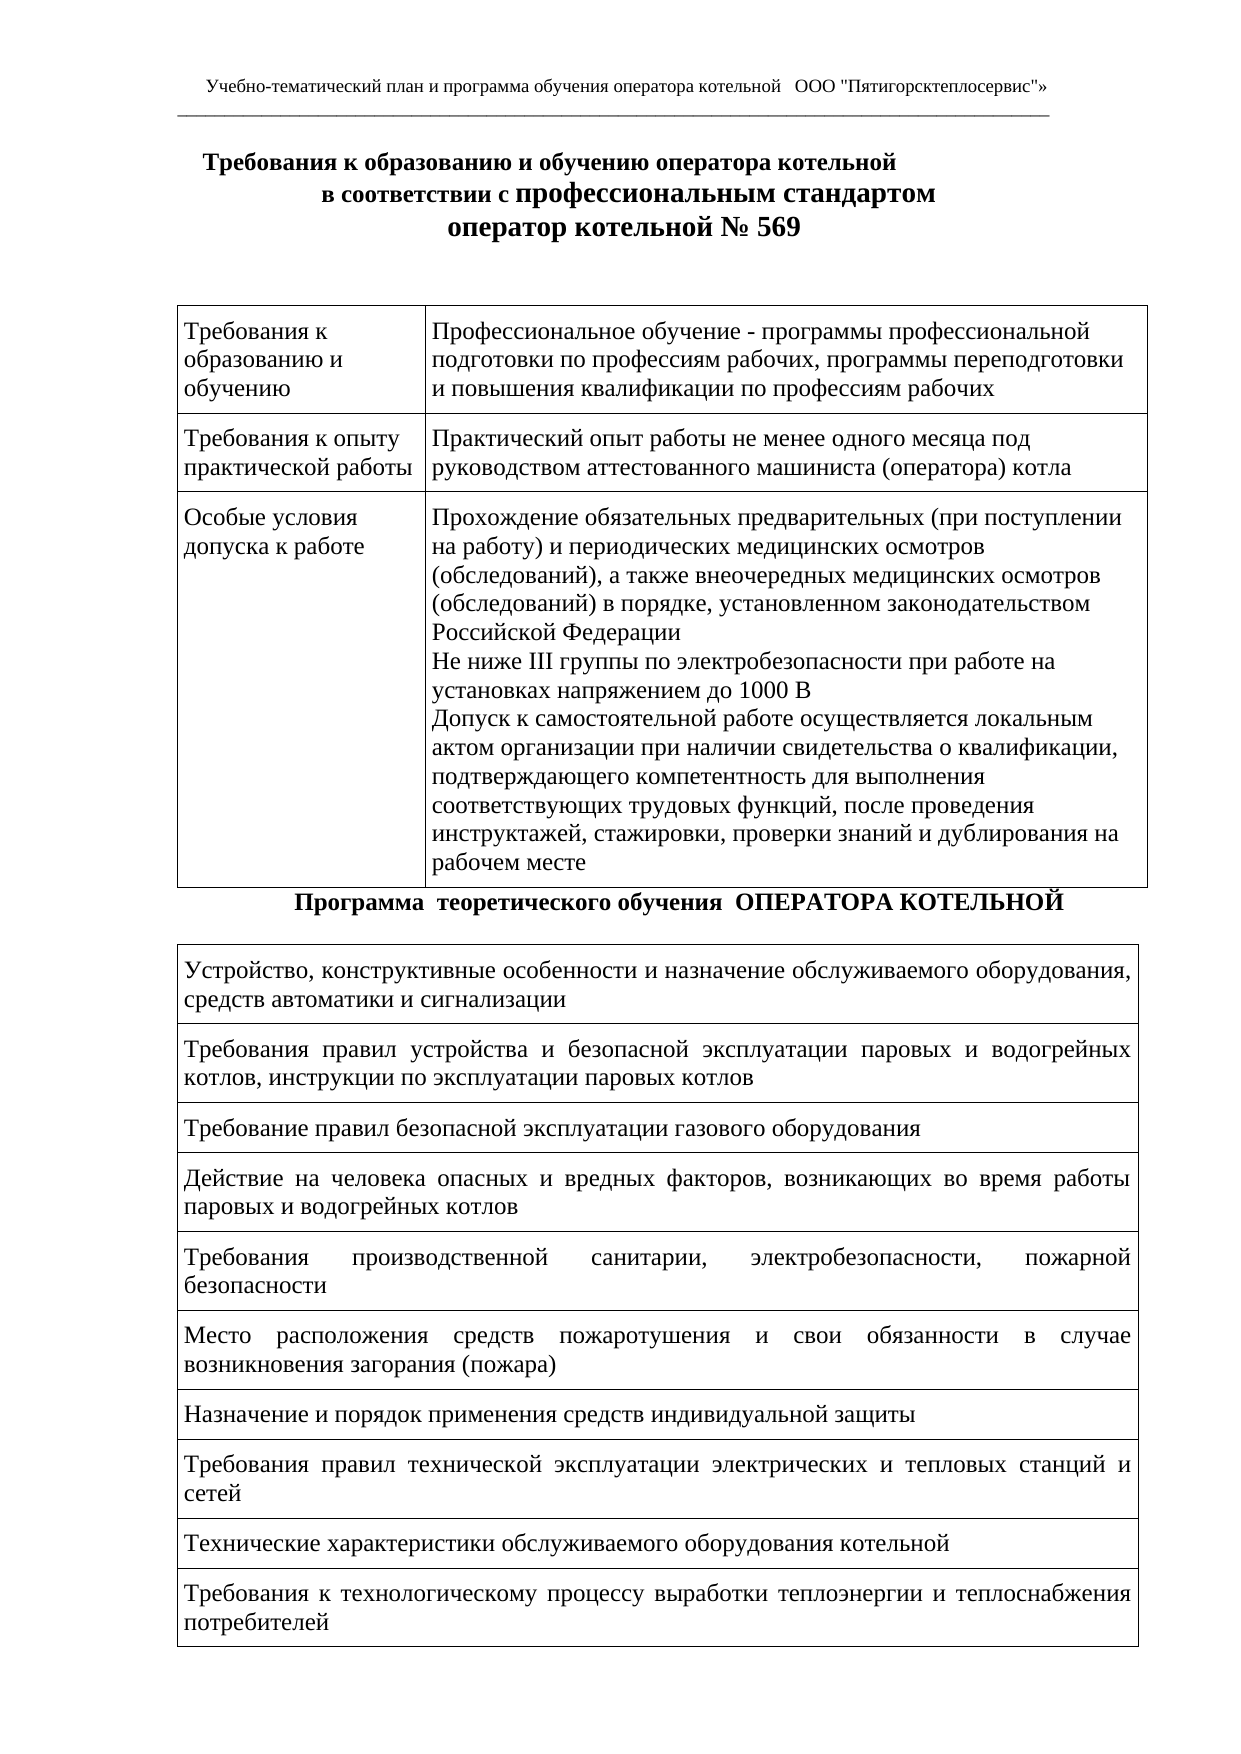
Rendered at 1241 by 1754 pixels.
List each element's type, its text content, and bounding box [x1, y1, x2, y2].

table_header Требования к образованию и обучению [178, 306, 425, 413]
text оператор котельной № 569 [177, 209, 1181, 243]
table_cell Место расположения средств пожаротушения и свои обязанности в случае возникновения загорания (пожара) [178, 1311, 1138, 1388]
table_cell Прохождение обязательных предварительных (при поступлении на работу) и периодических медицинских осмотров (обследований), а также внеочередных медицинских осмотров (обследований) в порядке, установленном законодательством Российской Федерации Не ниже III группы по электробезопасности при работе на установках напряжением до 1000 В Допуск к самостоятельной работе осуществляется локальным актом организации при наличии свидетельства о квалификации, подтверждающего компетентность для выполнения соответствующих трудовых функций, после проведения инструктажей, стажировки, проверки знаний и дублирования на рабочем месте [426, 492, 1147, 887]
table_cell Требования производственной санитарии, электробезопасности, пожарной безопасности [178, 1232, 1138, 1310]
table_cell Особые условия допуска к работе [178, 492, 425, 887]
table_cell Требования правил технической эксплуатации электрических и тепловых станций и сетей [178, 1440, 1138, 1517]
table_cell Требования правил устройства и безопасной эксплуатации паровых и водогрейных котлов, инструкции по эксплуатации паровых котлов [178, 1024, 1138, 1102]
text Требования к образованию и обучению оператора котельной [177, 147, 1181, 176]
table_cell Требования к опыту практической работы [178, 414, 425, 491]
table_cell Практический опыт работы не менее одного месяца под руководством аттестованного машиниста (оператора) котла [426, 414, 1147, 491]
text Программа теоретического обучения ОПЕРАТОРА КОТЕЛЬНОЙ [177, 887, 1181, 915]
table_cell Требование правил безопасной эксплуатации газового оборудования [178, 1103, 1138, 1152]
table_header Устройство, конструктивные особенности и назначение обслуживаемого оборудования, средств автоматики и сигнализации [178, 945, 1138, 1023]
text в соответствии с профессиональным стандартом [177, 176, 1181, 209]
table_cell Технические характеристики обслуживаемого оборудования котельной [178, 1519, 1138, 1568]
table_header Профессиональное обучение - программы профессиональной подготовки по профессиям рабочих, программы переподготовки и повышения квалификации по профессиям рабочих [426, 306, 1147, 413]
table_cell Требования к технологическому процессу выработки теплоэнергии и теплоснабжения потребителей [178, 1569, 1138, 1646]
table_cell Действие на человека опасных и вредных факторов, возникающих во время работы паровых и водогрейных котлов [178, 1153, 1138, 1231]
table_cell Назначение и порядок применения средств индивидуальной защиты [178, 1390, 1138, 1439]
